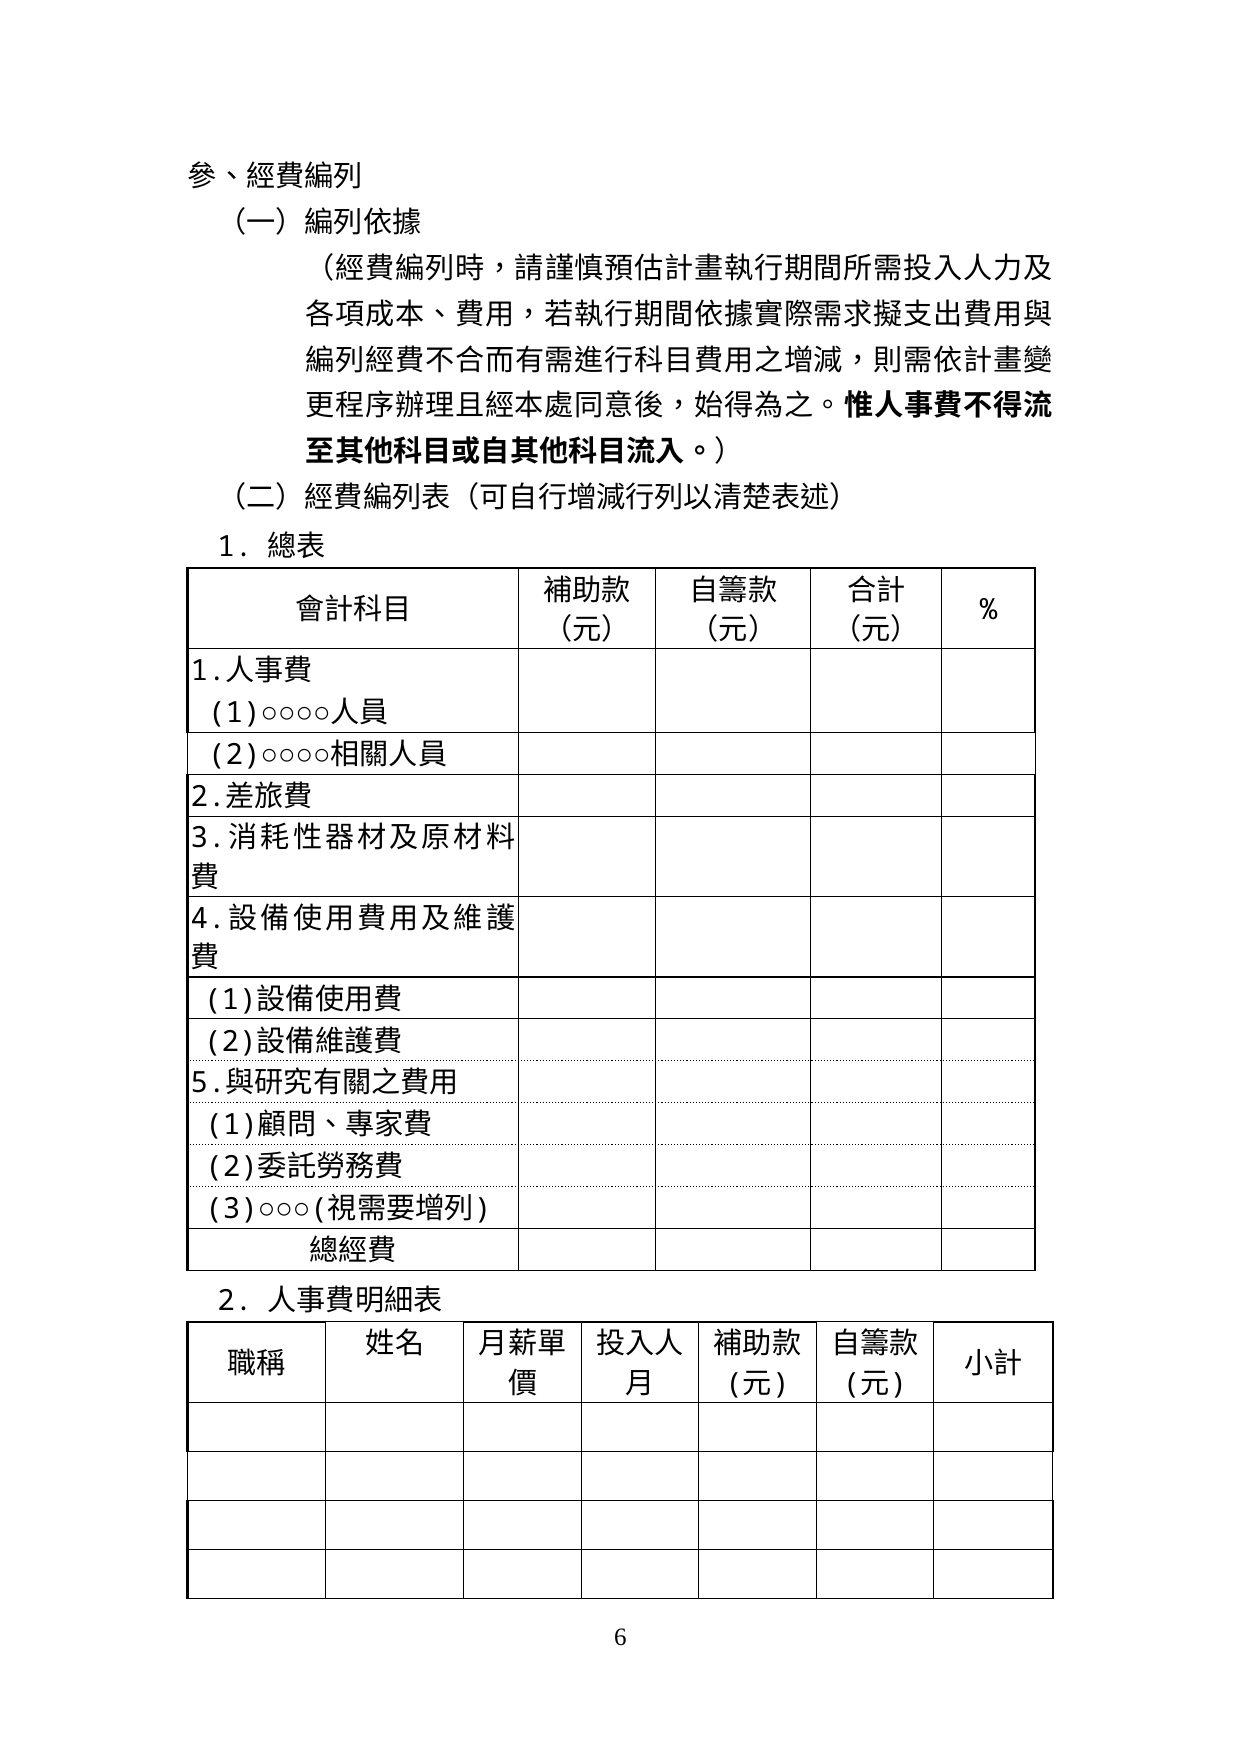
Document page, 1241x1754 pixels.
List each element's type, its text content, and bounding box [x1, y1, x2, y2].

table_cell [942, 978, 1034, 1018]
table_cell (2)委託勞務費 [189, 1144, 518, 1186]
table_header 月薪單價 [464, 1323, 581, 1402]
table_cell [656, 1019, 810, 1060]
table_header 投入人月 [582, 1323, 698, 1402]
table_cell [942, 690, 1034, 732]
table_header 合計（元） [811, 569, 941, 648]
table_cell [811, 1144, 941, 1186]
table_cell [942, 649, 1034, 690]
table_cell [811, 897, 941, 976]
table_cell [942, 817, 1034, 896]
table_cell [189, 1550, 325, 1598]
table_cell [189, 1403, 325, 1451]
table_cell [934, 1403, 1052, 1451]
table_cell [942, 733, 1035, 774]
table_cell [582, 1501, 698, 1549]
table_header 自籌款（元） [656, 569, 810, 648]
table_cell (2)設備維護費 [189, 1019, 518, 1060]
table_cell [656, 1186, 810, 1228]
table_cell (2)○○○○相關人員 [188, 733, 518, 774]
table_cell [811, 817, 941, 896]
list 總表 [217, 517, 1053, 567]
table_cell [942, 1229, 1034, 1269]
table_header 姓名 [326, 1322, 463, 1402]
text 參、經費編列 [188, 150, 1053, 196]
table_cell [519, 1019, 655, 1060]
table_cell [811, 978, 941, 1018]
table_header 會計科目 [189, 569, 518, 648]
table_cell 2.差旅費 [189, 775, 518, 816]
table_cell [942, 1102, 1034, 1144]
table_cell 總經費 [189, 1229, 518, 1269]
text （一）編列依據 [217, 196, 1053, 242]
table_cell [817, 1452, 933, 1500]
table_cell [699, 1501, 816, 1549]
table_cell [656, 649, 810, 690]
table_cell [811, 733, 941, 774]
table_cell [811, 1060, 941, 1102]
table_cell [656, 690, 810, 732]
table_cell [942, 1144, 1034, 1186]
table_cell [582, 1550, 698, 1598]
table_cell [464, 1403, 581, 1451]
table_cell [699, 1452, 816, 1500]
table_header % [942, 569, 1034, 648]
list 人事費明細表 [217, 1271, 1053, 1321]
table_cell [811, 1019, 941, 1060]
table_cell [326, 1403, 463, 1451]
table_cell [519, 649, 655, 690]
table_cell [519, 1186, 655, 1228]
table_cell [519, 733, 655, 774]
table_cell [934, 1452, 1052, 1500]
table_cell [934, 1550, 1052, 1598]
table_cell (1)○○○○人員 [189, 690, 518, 732]
table_cell [656, 1229, 810, 1269]
table_cell [519, 897, 655, 976]
table_cell [811, 1186, 941, 1228]
text （二）經費編列表（可自行增減行列以清楚表述） [217, 471, 1053, 517]
table_cell 4.設備使用費用及維護費 [189, 897, 518, 976]
table_cell [519, 1144, 655, 1186]
table_cell (3)○○○(視需要增列) [189, 1186, 518, 1228]
table_cell [817, 1403, 933, 1451]
table_cell [656, 897, 810, 976]
table_cell [188, 1452, 325, 1500]
table_cell [656, 1144, 810, 1186]
table_cell [942, 775, 1034, 816]
table_cell [519, 775, 655, 816]
table_header 職稱 [189, 1323, 325, 1402]
table_cell [934, 1501, 1052, 1549]
table_cell [942, 1186, 1034, 1228]
table_cell [326, 1550, 463, 1598]
table_cell [656, 978, 810, 1018]
table_cell (1)顧問、專家費 [189, 1102, 518, 1144]
table_header 補助款(元) [699, 1323, 816, 1402]
table_cell [326, 1452, 463, 1500]
table_cell [464, 1550, 581, 1598]
table_cell [656, 733, 810, 774]
table_cell [582, 1403, 698, 1451]
table_cell 3.消耗性器材及原材料費 [189, 817, 518, 896]
table_cell [656, 1102, 810, 1144]
table_cell [811, 775, 941, 816]
table_cell [519, 1060, 655, 1102]
table_cell [519, 1102, 655, 1144]
table_cell [811, 649, 941, 690]
table_cell [699, 1403, 816, 1451]
table_cell [464, 1452, 581, 1500]
table_cell [656, 775, 810, 816]
table_cell 1.人事費 [189, 649, 518, 690]
table_cell [699, 1550, 816, 1598]
table_header 補助款（元） [519, 569, 655, 648]
table_cell [811, 690, 941, 732]
table_cell [942, 897, 1034, 976]
text （經費編列時，請謹慎預估計畫執行期間所需投入人力及各項成本、費用，若執行期間依據實際需求擬支出費用與編列經費不合而有需進行科目費用之增減，則需依計畫變更程序辦理且經本處同意後，始得為之。惟人事費不得流至其他科目或自其他科目流入。） [306, 242, 1053, 471]
table_cell [582, 1452, 698, 1500]
table_header 自籌款(元) [817, 1322, 933, 1402]
table_cell [519, 1229, 655, 1269]
table_cell [519, 817, 655, 896]
table_cell 5.與研究有關之費用 [189, 1060, 518, 1102]
table_cell [811, 1102, 941, 1144]
table_cell [942, 1019, 1034, 1060]
table_cell [326, 1501, 463, 1549]
table_cell [656, 1060, 810, 1102]
table_cell [519, 978, 655, 1018]
table_header 小計 [934, 1323, 1052, 1402]
table_cell [817, 1550, 933, 1598]
table_cell [464, 1501, 581, 1549]
table_cell [189, 1501, 325, 1549]
table_cell [817, 1501, 933, 1549]
table_cell [519, 690, 655, 732]
table_cell [656, 817, 810, 896]
table_cell [811, 1229, 941, 1269]
table_cell [942, 1060, 1034, 1102]
table_cell (1)設備使用費 [189, 978, 518, 1018]
